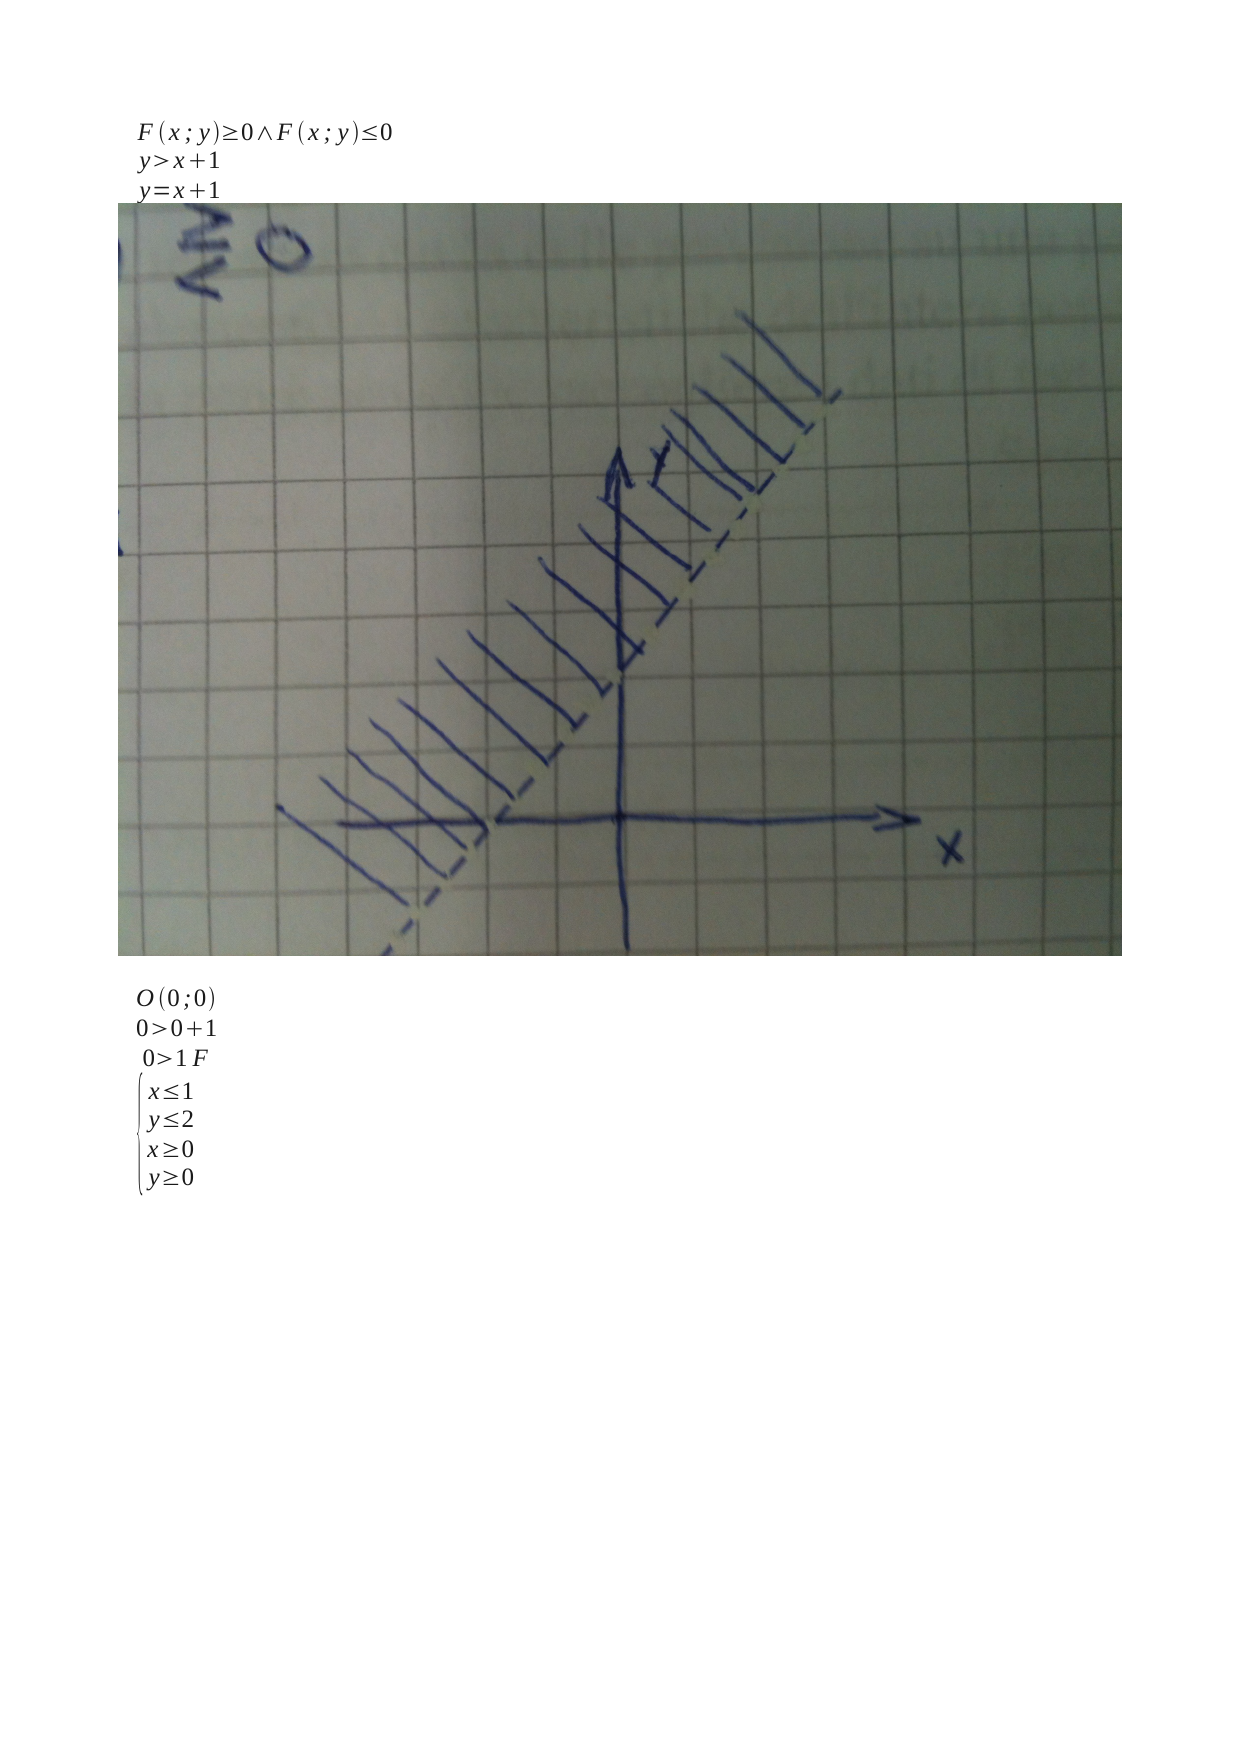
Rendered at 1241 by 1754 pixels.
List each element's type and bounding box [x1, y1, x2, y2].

picture [118, 203, 1122, 956]
